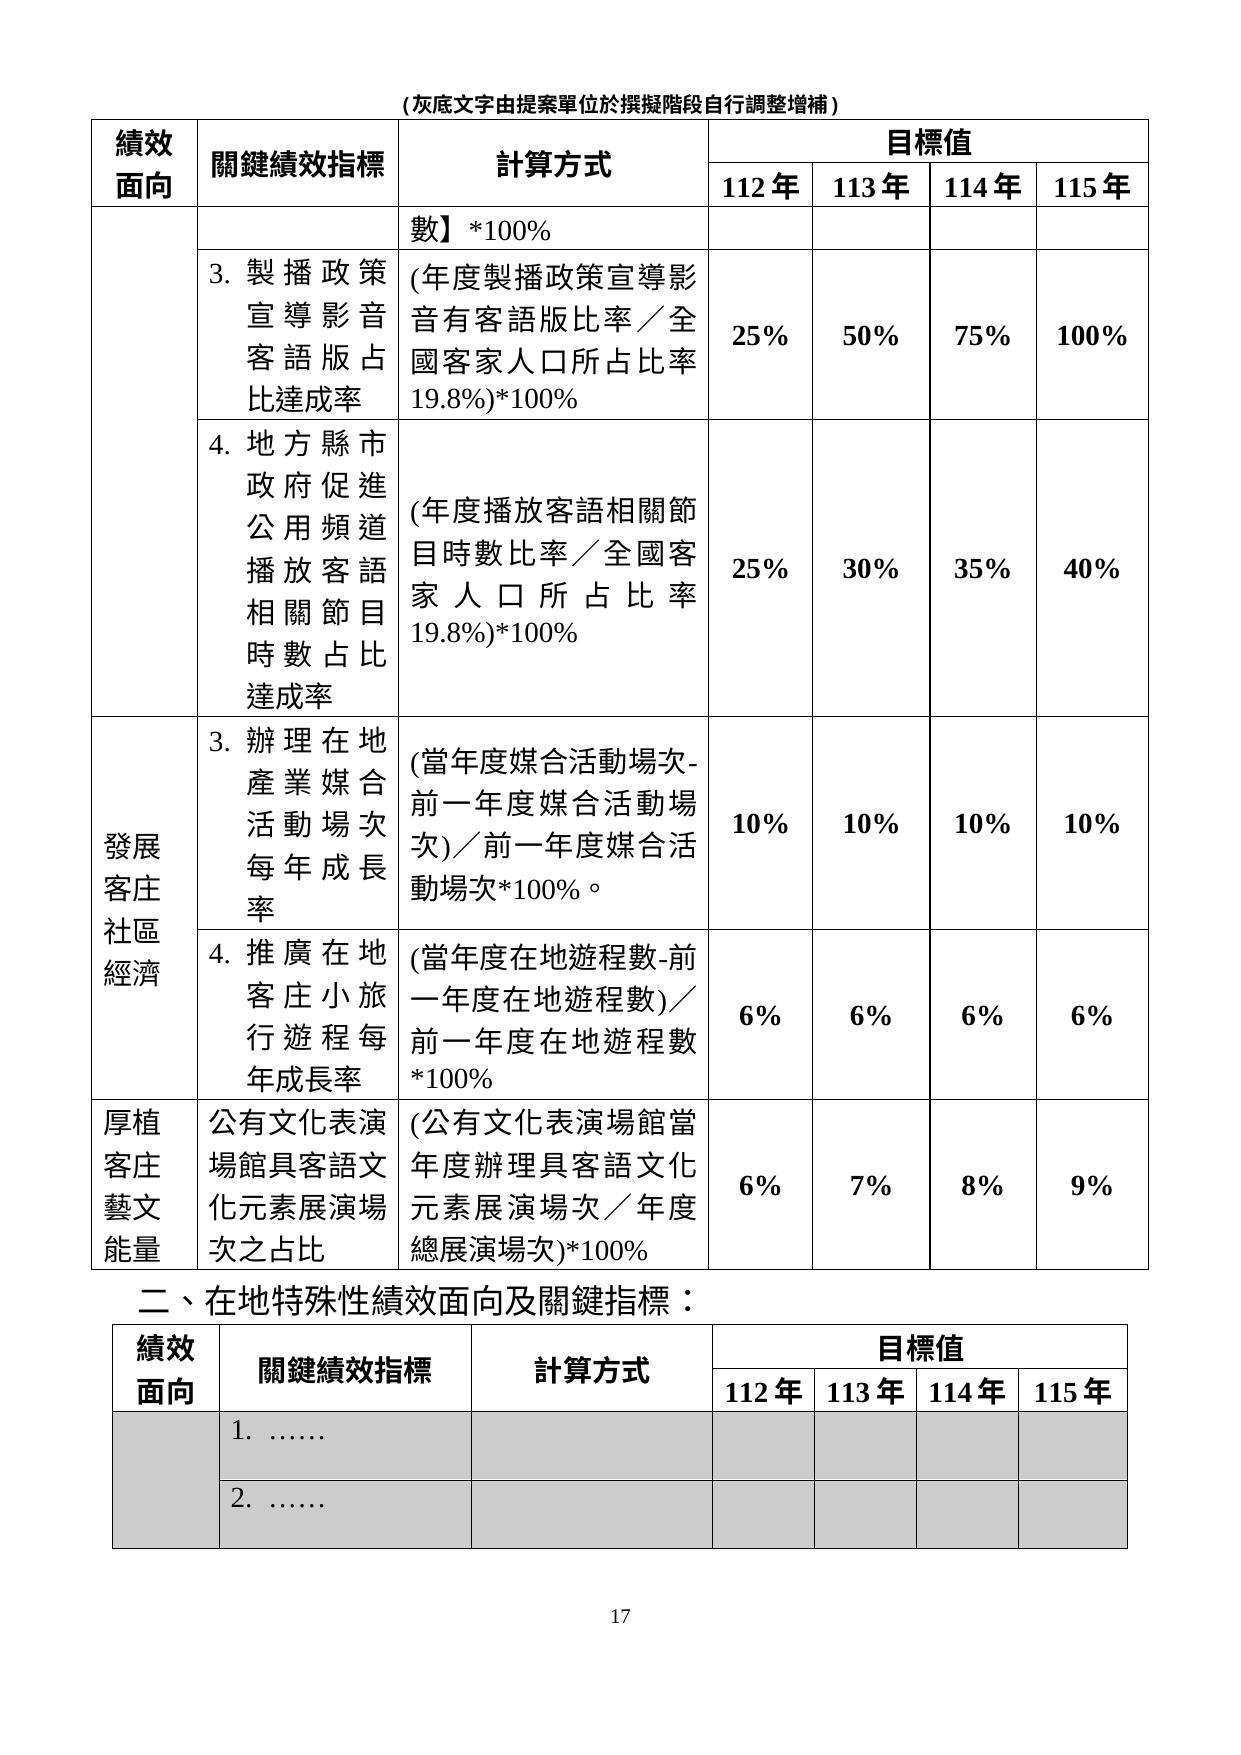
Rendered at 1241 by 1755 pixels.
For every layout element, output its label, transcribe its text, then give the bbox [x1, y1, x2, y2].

table_cell [113, 1412, 219, 1548]
table_cell 113年 [815, 1369, 916, 1411]
table_cell 辦理在地產業媒合活動場次每年成長率 [198, 717, 398, 929]
table_cell [713, 1481, 814, 1548]
table_cell (公有文化表演場館當年度辦理具客語文化元素展演場次／年度總展演場次)*100% [399, 1100, 708, 1269]
table_cell [709, 207, 812, 249]
table_header 關鍵績效指標 [220, 1325, 471, 1411]
table_cell 製播政策宣導影音客語版占比達成率 [198, 250, 398, 419]
table_cell 115年 [1037, 163, 1148, 206]
table_cell 推廣在地客庄小旅行遊程每年成長率 [198, 930, 398, 1099]
table_cell 9% [1037, 1100, 1148, 1269]
table_cell 公有文化表演場館具客語文化元素展演場次之占比 [198, 1100, 398, 1269]
table_cell 112年 [713, 1369, 814, 1411]
table_cell (年度製播政策宣導影音有客語版比率／全國客家人口所占比率19.8%)*100% [399, 250, 708, 419]
table_cell 地方縣市政府促進公用頻道播放客語相關節目時數占比達成率 [198, 420, 398, 716]
table_cell …… [220, 1481, 471, 1548]
table_cell [917, 1481, 1018, 1548]
table_cell 6% [1037, 930, 1148, 1099]
table_cell (當年度在地遊程數-前一年度在地遊程數)／前一年度在地遊程數*100% [399, 930, 708, 1099]
table_header 績效面向 [113, 1325, 219, 1411]
table_cell 35% [931, 420, 1036, 716]
table_cell [815, 1412, 916, 1479]
table_cell 25% [709, 250, 812, 419]
table_cell 30% [813, 420, 929, 716]
table_cell [713, 1412, 814, 1479]
table_cell [1019, 1412, 1127, 1479]
table_cell [472, 1481, 712, 1548]
table_cell 10% [813, 717, 929, 929]
table_cell 114年 [931, 163, 1036, 206]
table_cell 7% [813, 1100, 929, 1269]
table_cell [1037, 207, 1148, 249]
table_cell 數】*100% [399, 207, 708, 249]
table_cell (當年度媒合活動場次-前一年度媒合活動場次)／前一年度媒合活動場次*100%。 [399, 717, 708, 929]
table_cell (年度播放客語相關節目時數比率／全國客家人口所占比率19.8%)*100% [399, 420, 708, 716]
table_cell 6% [709, 930, 812, 1099]
table_cell 6% [709, 1100, 812, 1269]
table_cell …… [220, 1412, 471, 1479]
table_cell 25% [709, 420, 812, 716]
table_header 績效面向 [92, 120, 197, 206]
table_cell 112年 [709, 163, 812, 206]
table_cell [472, 1412, 712, 1479]
table_cell 10% [1037, 717, 1148, 929]
table_header 計算方式 [472, 1325, 712, 1411]
table_cell 114年 [917, 1369, 1018, 1411]
text 二、在地特殊性績效面向及關鍵指標： [137, 1270, 1128, 1324]
table_cell 6% [813, 930, 929, 1099]
table_cell [815, 1481, 916, 1548]
table_cell 115年 [1019, 1369, 1127, 1411]
table_cell 6% [931, 930, 1036, 1099]
table_header 計算方式 [399, 120, 708, 206]
table_cell [813, 207, 929, 249]
table_cell 75% [931, 250, 1036, 419]
table_cell 厚植客庄藝文能量 [92, 1100, 197, 1269]
table_header 目標值 [713, 1325, 1127, 1368]
table_cell 50% [813, 250, 929, 419]
table_cell 113年 [813, 163, 929, 206]
table_cell [1019, 1481, 1127, 1548]
table_cell [198, 207, 398, 249]
table_cell 發展客庄社區經濟 [92, 717, 197, 1099]
table_cell [92, 207, 197, 716]
table_cell 10% [931, 717, 1036, 929]
table_cell [917, 1412, 1018, 1479]
table_cell 100% [1037, 250, 1148, 419]
table_header 目標值 [709, 120, 1148, 162]
table_cell 40% [1037, 420, 1148, 716]
table_cell 8% [931, 1100, 1036, 1269]
table_header 關鍵績效指標 [198, 120, 398, 206]
table_cell 10% [709, 717, 812, 929]
table_cell [931, 207, 1036, 249]
